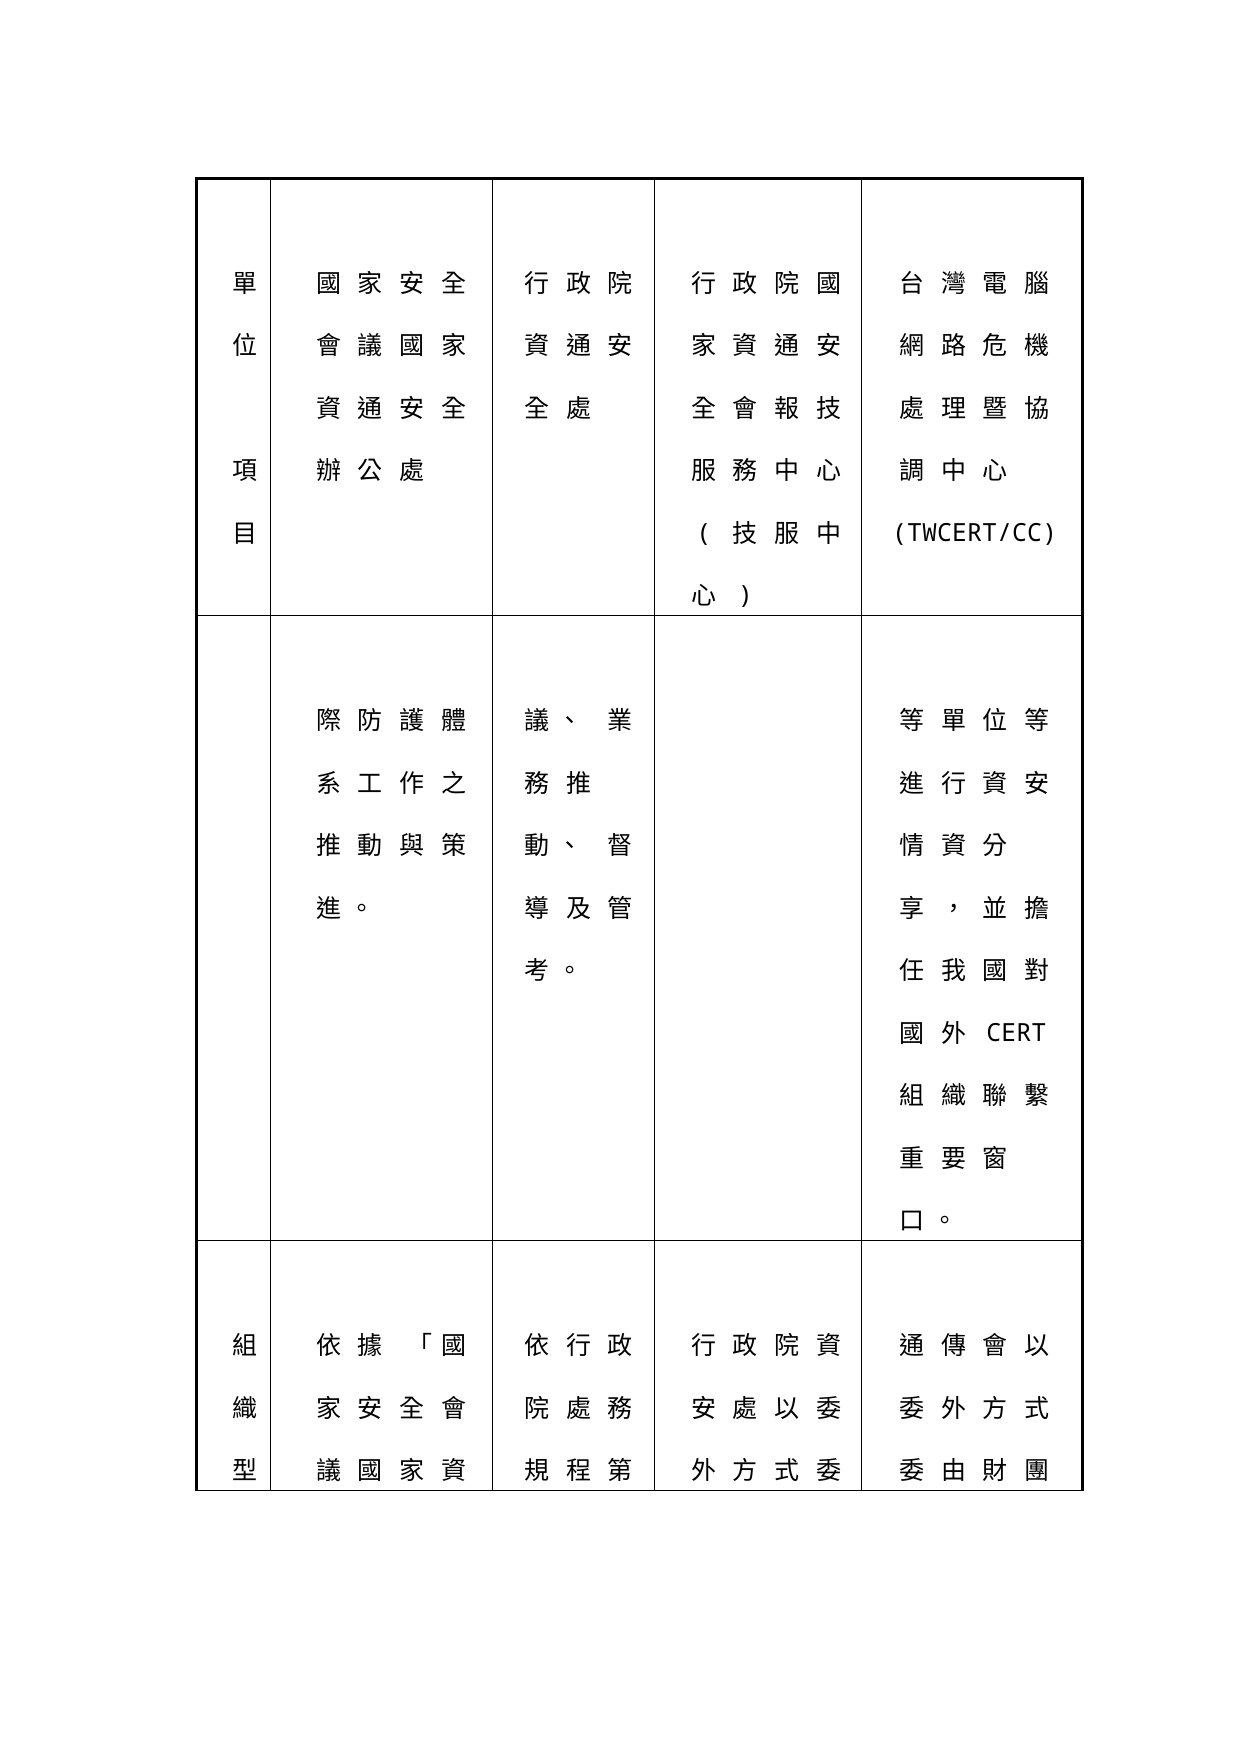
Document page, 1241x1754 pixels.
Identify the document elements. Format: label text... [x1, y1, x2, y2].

table_cell [198, 616, 270, 1240]
table_cell 通傳會以委外方式委由財團 [862, 1241, 1081, 1490]
table_header 行政院資通安全處 [493, 180, 654, 615]
table_cell 依據「國家安全會議國家資 [271, 1241, 492, 1490]
table_header 國家安全會議國家資通安全辦公處 [271, 180, 492, 615]
table_header 單位 項目 [198, 180, 270, 615]
table_header 行政院國家資通安全會報技服務中心(技服中心) [655, 180, 861, 615]
table_cell 等單位等進行資安情資分享，並擔任我國對國外CERT組織聯繫重要窗口。 [862, 616, 1081, 1240]
table_cell 行政院資安處以委外方式委 [655, 1241, 861, 1490]
table_cell 依行政院處務規程第 [493, 1241, 654, 1490]
table_cell 組織型 [198, 1241, 270, 1490]
table_header 台灣電腦網路危機處理暨協調中心(TWCERT/CC) [862, 180, 1081, 615]
table_cell [655, 616, 861, 1240]
table_cell 際防護體系工作之推動與策進。 [271, 616, 492, 1240]
table_cell 議、業務推動、督導及管考。 [493, 616, 654, 1240]
